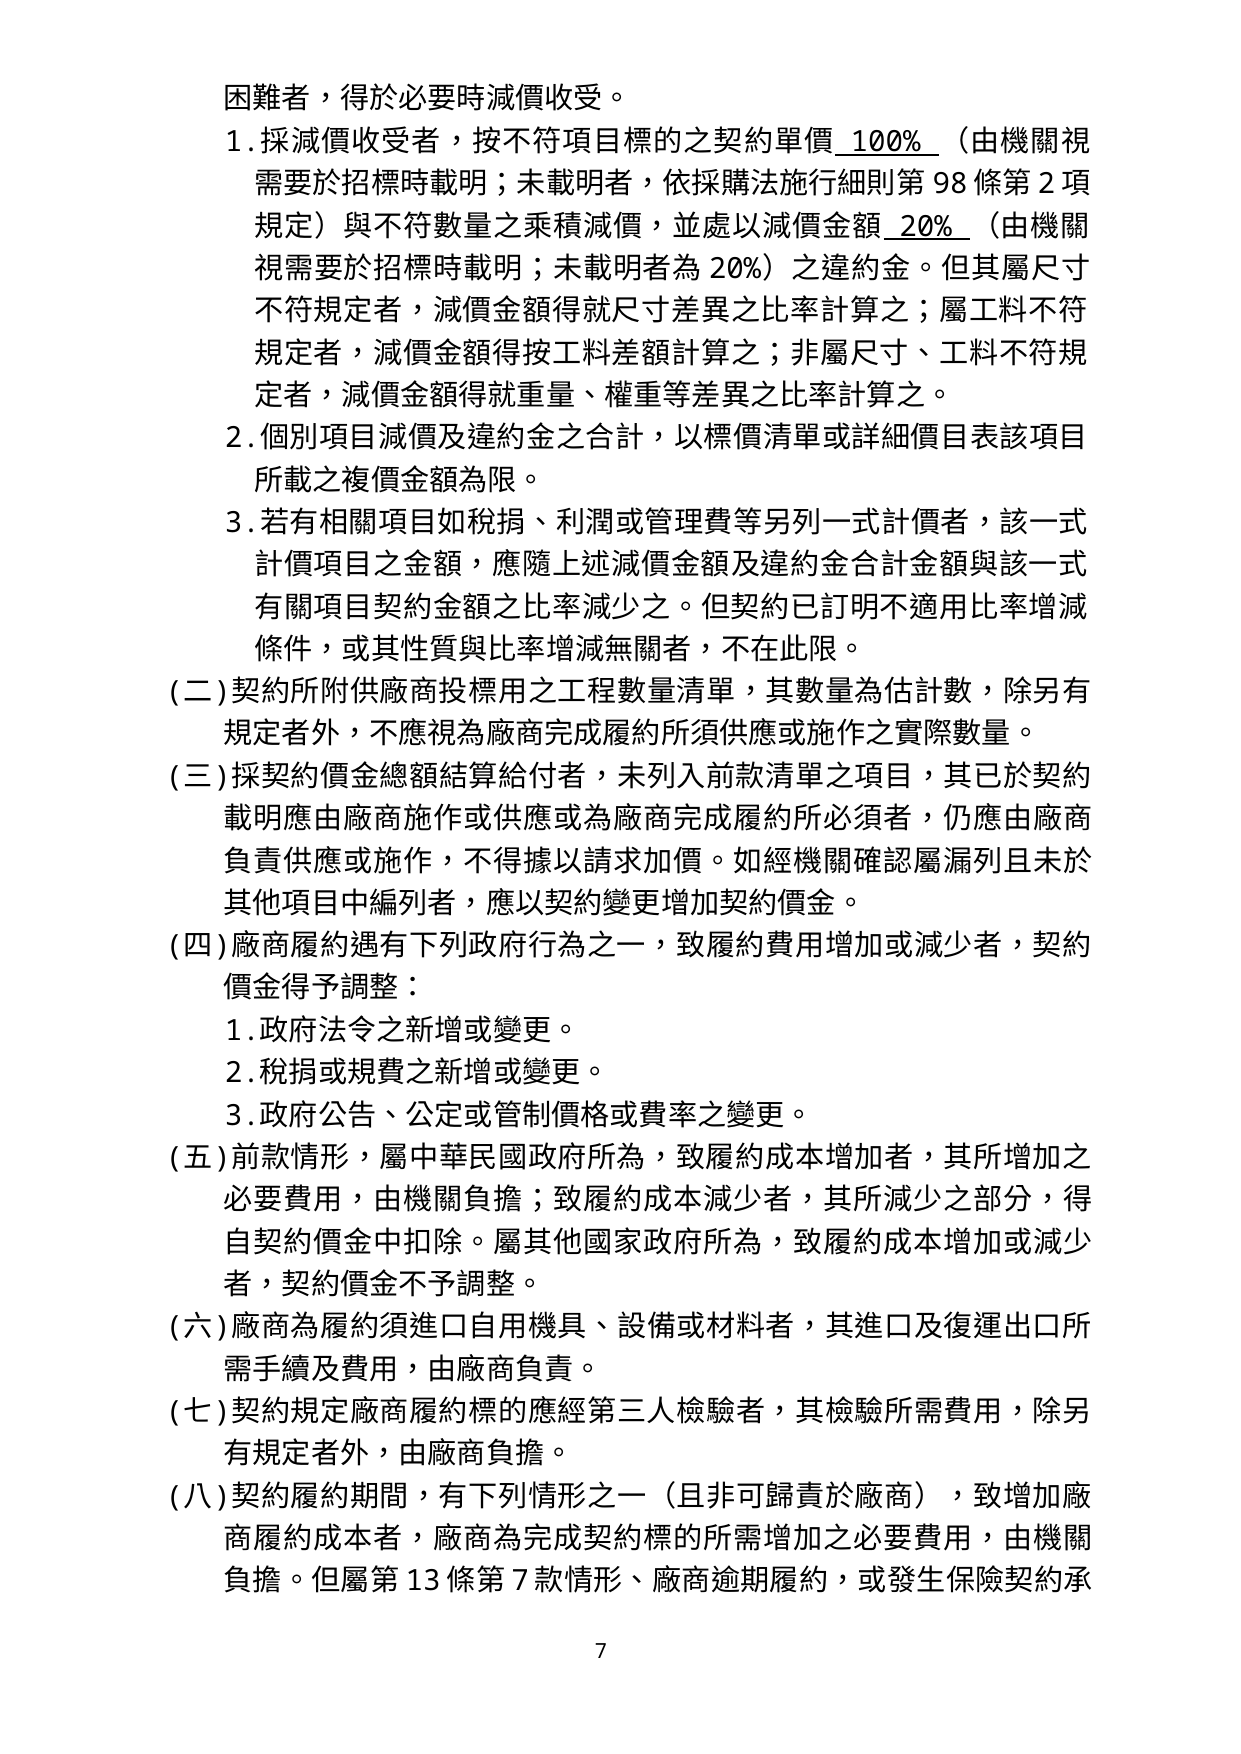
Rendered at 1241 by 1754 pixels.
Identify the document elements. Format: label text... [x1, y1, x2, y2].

text (七)契約規定廠商履約標的應經第三人檢驗者，其檢驗所需費用，除另有規定者外，由廠商負擔。 [165, 1387, 1092, 1472]
text 1.採減價收受者，按不符項目標的之契約單價 100% （由機關視需要於招標時載明；未載明者，依採購法施行細則第98條第2項規定）與不符數量之乘積減價，並處以減價金額 20% （由機關視需要於招標時載明；未載明者為20%）之違約金。但其屬尺寸不符規定者，減價金額得就尺寸差異之比率計算之；屬工料不符規定者，減價金額得按工料差額計算之；非屬尺寸、工料不符規定者，減價金額得就重量、權重等差異之比率計算之。 [224, 117, 1090, 414]
text (三)採契約價金總額結算給付者，未列入前款清單之項目，其已於契約載明應由廠商施作或供應或為廠商完成履約所必須者，仍應由廠商負責供應或施作，不得據以請求加價。如經機關確認屬漏列且未於其他項目中編列者，應以契約變更增加契約價金。 [165, 752, 1092, 922]
text (五)前款情形，屬中華民國政府所為，致履約成本增加者，其所增加之必要費用，由機關負擔；致履約成本減少者，其所減少之部分，得自契約價金中扣除。屬其他國家政府所為，致履約成本增加或減少者，契約價金不予調整。 [165, 1133, 1092, 1303]
text (八)契約履約期間，有下列情形之一（且非可歸責於廠商），致增加廠商履約成本者，廠商為完成契約標的所需增加之必要費用，由機關負擔。但屬第13條第7款情形、廠商逾期履約，或發生保險契約承 [165, 1472, 1092, 1599]
text 3.若有相關項目如稅捐、利潤或管理費等另列一式計價者，該一式計價項目之金額，應隨上述減價金額及違約金合計金額與該一式有關項目契約金額之比率減少之。但契約已訂明不適用比率增減條件，或其性質與比率增減無關者，不在此限。 [224, 498, 1090, 668]
text 2.稅捐或規費之新增或變更。 [224, 1049, 1090, 1091]
text 1.政府法令之新增或變更。 [224, 1006, 1090, 1049]
text (四)廠商履約遇有下列政府行為之一，致履約費用增加或減少者，契約價金得予調整： [165, 922, 1092, 1006]
text 2.個別項目減價及違約金之合計，以標價清單或詳細價目表該項目所載之複價金額為限。 [224, 414, 1090, 498]
text 3.政府公告、公定或管制價格或費率之變更。 [224, 1091, 1090, 1133]
text (六)廠商為履約須進口自用機具、設備或材料者，其進口及復運出口所需手續及費用，由廠商負責。 [165, 1303, 1092, 1387]
text (二)契約所附供廠商投標用之工程數量清單，其數量為估計數，除另有規定者外，不應視為廠商完成履約所須供應或施作之實際數量。 [165, 668, 1092, 752]
text 困難者，得於必要時減價收受。 [165, 75, 1092, 117]
